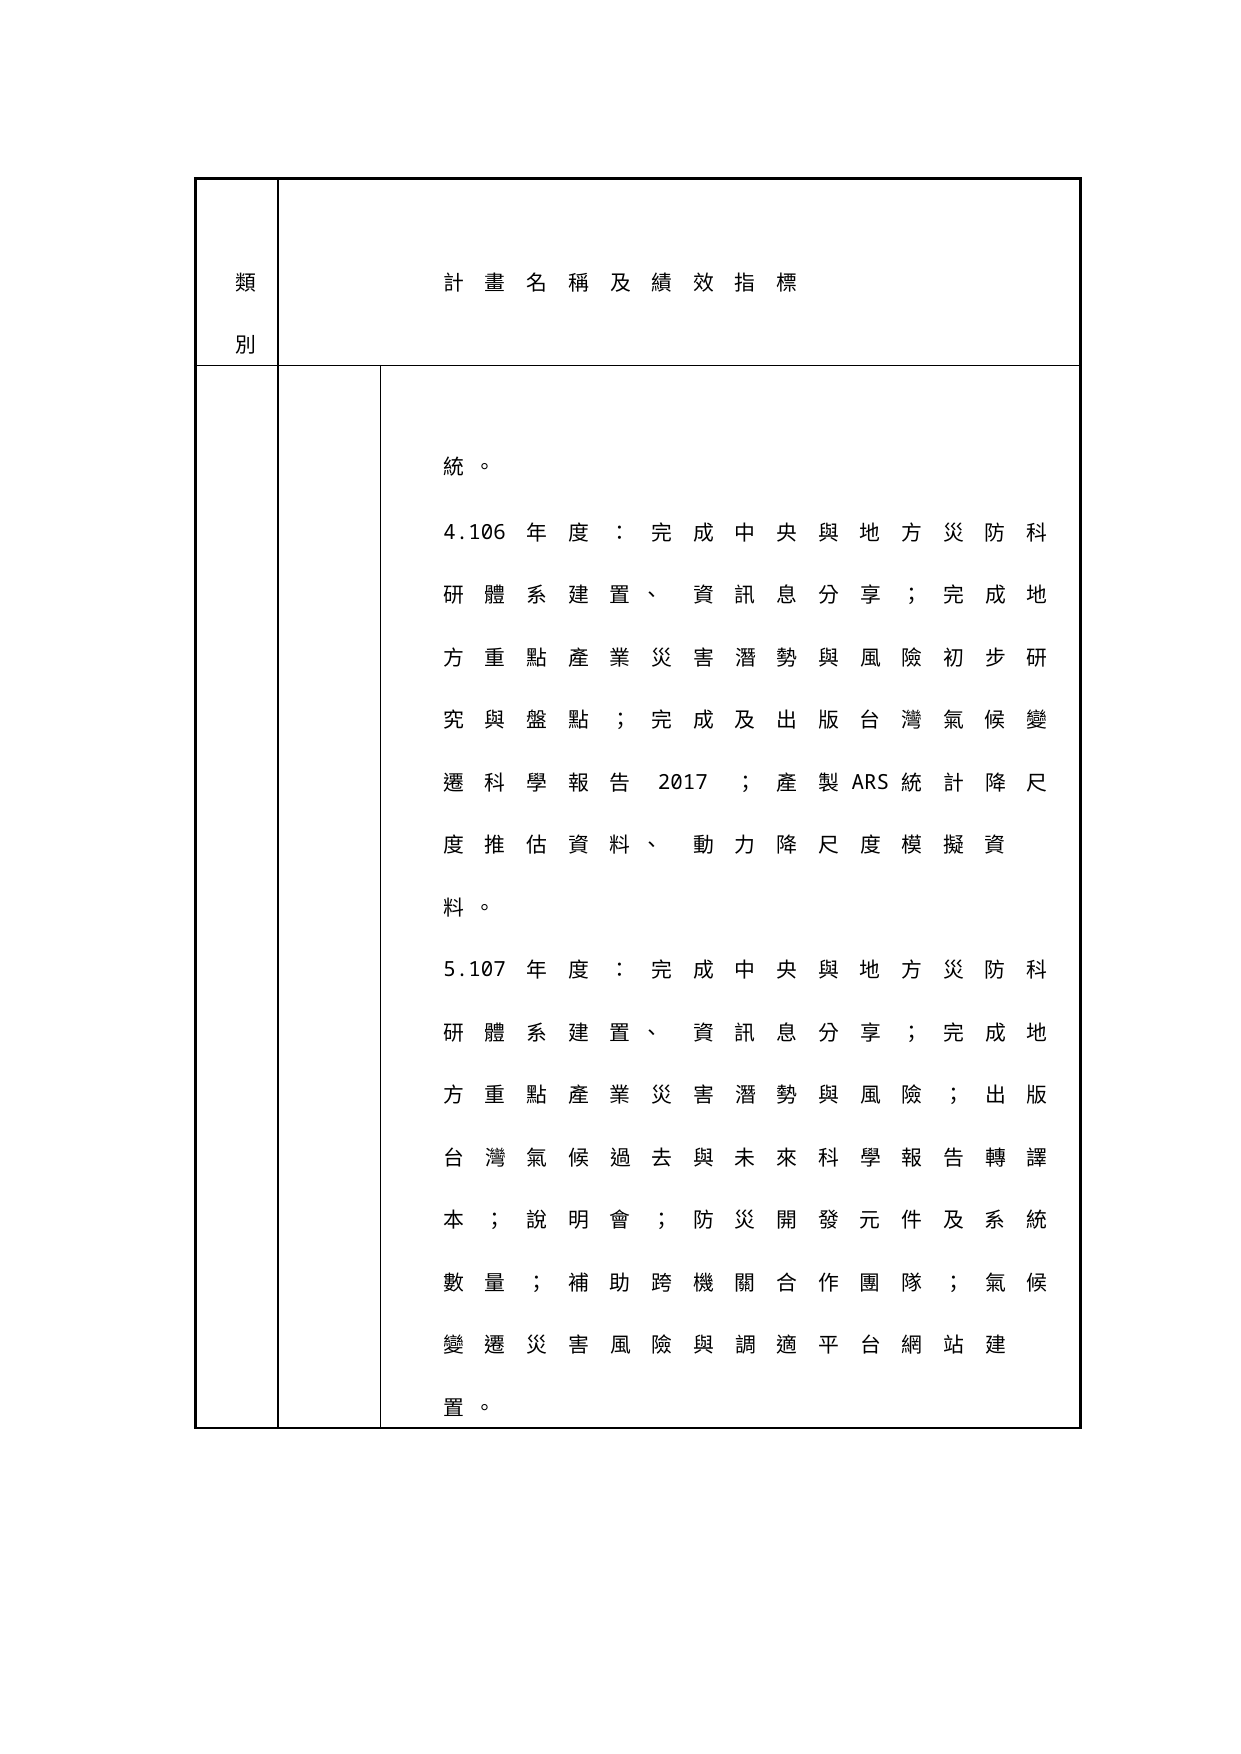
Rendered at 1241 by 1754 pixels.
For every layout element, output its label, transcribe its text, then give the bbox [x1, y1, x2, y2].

table_header 計畫名稱及績效指標 [279, 180, 1079, 365]
table_cell [279, 366, 380, 1427]
table_cell [197, 366, 277, 1427]
table_header 類 別 [197, 180, 277, 365]
table_cell 統。 4.106年度：完成中央與地方災防科研體系建置、資訊息分享；完成地方重點產業災害潛勢與風險初步研究與盤點；完成及出版台灣氣候變遷科學報告2017；產製ARS統計降尺度推估資料、動力降尺度模擬資料。 5.107年度：完成中央與地方災防科研體系建置、資訊息分享；完成地方重點產業災害潛勢與風險；出版台灣氣候過去與未來科學報告轉譯本；說明會；防災開發元件及系統數量；補助跨機關合作團隊；氣候變遷災害風險與調適平台網站建置。 [381, 366, 1079, 1427]
